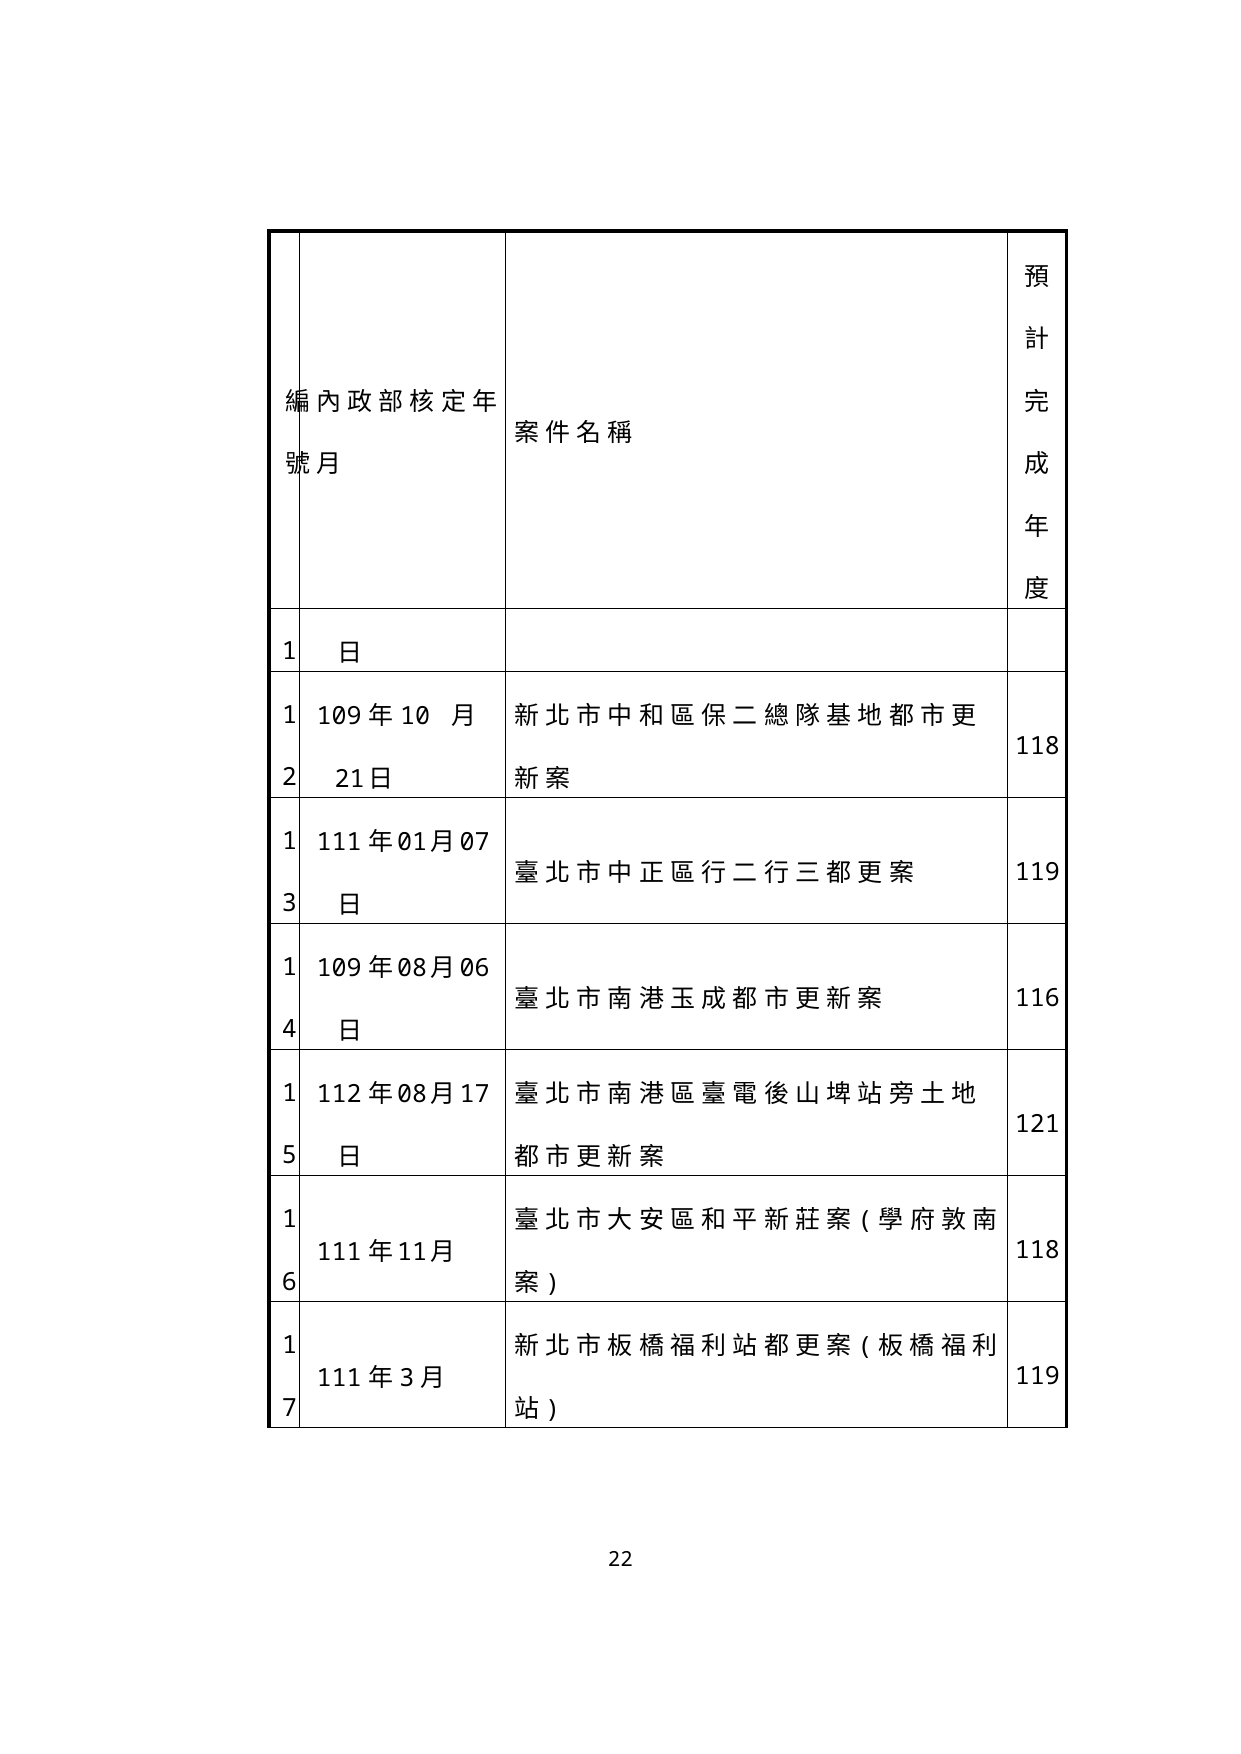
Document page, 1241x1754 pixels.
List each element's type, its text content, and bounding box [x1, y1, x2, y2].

table_header 案件名稱 [506, 233, 1007, 607]
table_cell 112年08月17日 [300, 1050, 505, 1175]
table_cell 116 [1008, 924, 1065, 1049]
table_cell 臺北市南港區臺電後山埤站旁土地都市更新案 [506, 1050, 1007, 1175]
table_cell 109年10 月21日 [300, 672, 505, 797]
table_cell [1008, 609, 1065, 671]
table_cell 14 [271, 924, 299, 1049]
table_header 預計完成年度 [1008, 233, 1065, 607]
table_cell 111年01月07日 [300, 798, 505, 923]
table_cell 新北市中和區保二總隊基地都市更新案 [506, 672, 1007, 797]
table_header 編號 [271, 233, 299, 607]
table_cell 新北市板橋福利站都更案(板橋福利站) [506, 1302, 1007, 1427]
table_cell 12 [271, 672, 299, 797]
table_cell 119 [1008, 798, 1065, 923]
table_cell 臺北市大安區和平新莊案(學府敦南案) [506, 1176, 1007, 1301]
table_cell 109年08月06日 [300, 924, 505, 1049]
table_cell [506, 609, 1007, 671]
table_cell 111年3月 [300, 1302, 505, 1427]
table_cell 15 [271, 1050, 299, 1175]
table_cell 1 [271, 609, 299, 671]
table_cell 16 [271, 1176, 299, 1301]
table_cell 119 [1008, 1302, 1065, 1427]
table_cell 118 [1008, 1176, 1065, 1301]
table_cell 臺北市南港玉成都市更新案 [506, 924, 1007, 1049]
table_cell 17 [271, 1302, 299, 1427]
table_cell 111年11月 [300, 1176, 505, 1301]
table_cell 臺北市中正區行二行三都更案 [506, 798, 1007, 923]
table_cell 121 [1008, 1050, 1065, 1175]
table_cell 118 [1008, 672, 1065, 797]
table_header 內政部核定年月 [300, 233, 505, 607]
table_cell 日 [300, 609, 505, 671]
table_cell 13 [271, 798, 299, 923]
